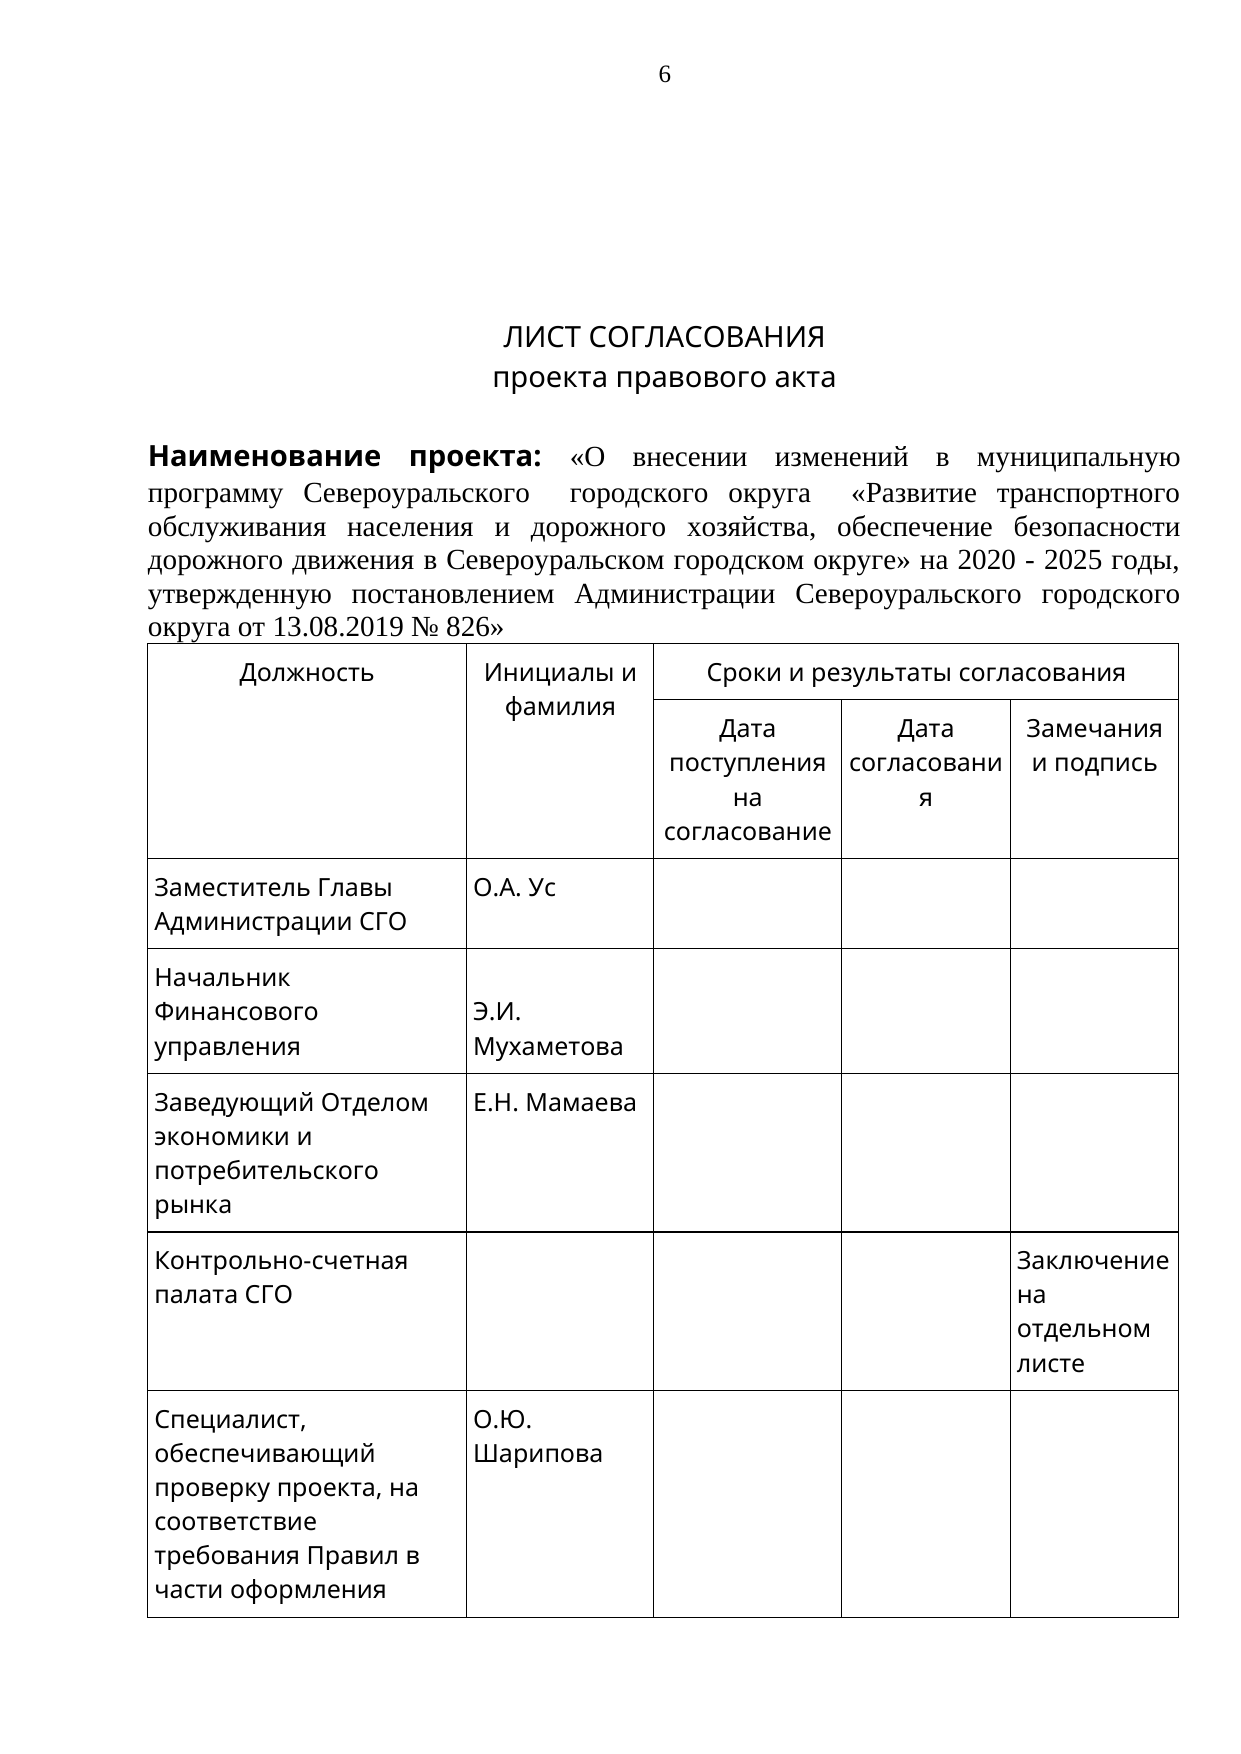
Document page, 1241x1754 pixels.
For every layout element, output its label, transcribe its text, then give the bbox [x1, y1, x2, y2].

table_cell [654, 1391, 841, 1617]
table_cell [842, 1074, 1010, 1231]
table_cell [467, 1233, 653, 1390]
text Наименование проекта: «О внесении изменений в муниципальную программу Североуральского городского округа «Развитие транспортного обслуживания населения и дорожного хозяйства, обеспечение безопасности дорожного движения в Североуральском городском округе» на 2020 - 2025 годы, утвержденную постановлением Администрации Североуральского городского округа от 13.08.2019 № 826» [148, 436, 1181, 643]
table_header Инициалы и фамилия [467, 644, 653, 858]
table_cell [842, 1233, 1010, 1390]
table_cell [1011, 949, 1178, 1073]
table_cell [1011, 859, 1178, 948]
table_header Должность [148, 644, 466, 858]
table_cell [842, 1391, 1010, 1617]
table_cell [1011, 1391, 1178, 1617]
table_cell [842, 859, 1010, 948]
table_cell Контрольно-счетная палата СГО [148, 1233, 466, 1390]
table_header Сроки и результаты согласования [654, 644, 1178, 699]
table_cell Дата согласования [842, 700, 1010, 858]
table_cell Начальник Финансового управления [148, 949, 466, 1073]
table_cell [654, 949, 841, 1073]
text проекта правового акта [148, 356, 1181, 396]
table_cell [654, 859, 841, 948]
table_cell Е.Н. Мамаева [467, 1074, 653, 1231]
table_cell Специалист, обеспечивающий проверку проекта, на соответствие требования Правил в части оформления [148, 1391, 466, 1617]
table_cell О.Ю. Шарипова [467, 1391, 653, 1617]
table_cell [654, 1074, 841, 1231]
table_cell [842, 949, 1010, 1073]
table_cell [1011, 1074, 1178, 1231]
table_cell [654, 1233, 841, 1390]
table_cell Замечания и подпись [1011, 700, 1178, 858]
table_cell О.А. Ус [467, 859, 653, 948]
text ЛИСТ СОГЛАСОВАНИЯ [148, 317, 1181, 356]
table_cell Заключение на отдельном листе [1011, 1233, 1178, 1390]
table_cell Заведующий Отделом экономики и потребительского рынка [148, 1074, 466, 1231]
table_cell Заместитель Главы Администрации СГО [148, 859, 466, 948]
table_cell Э.И. Мухаметова [467, 949, 653, 1073]
table_cell Дата поступления на согласование [654, 700, 841, 858]
